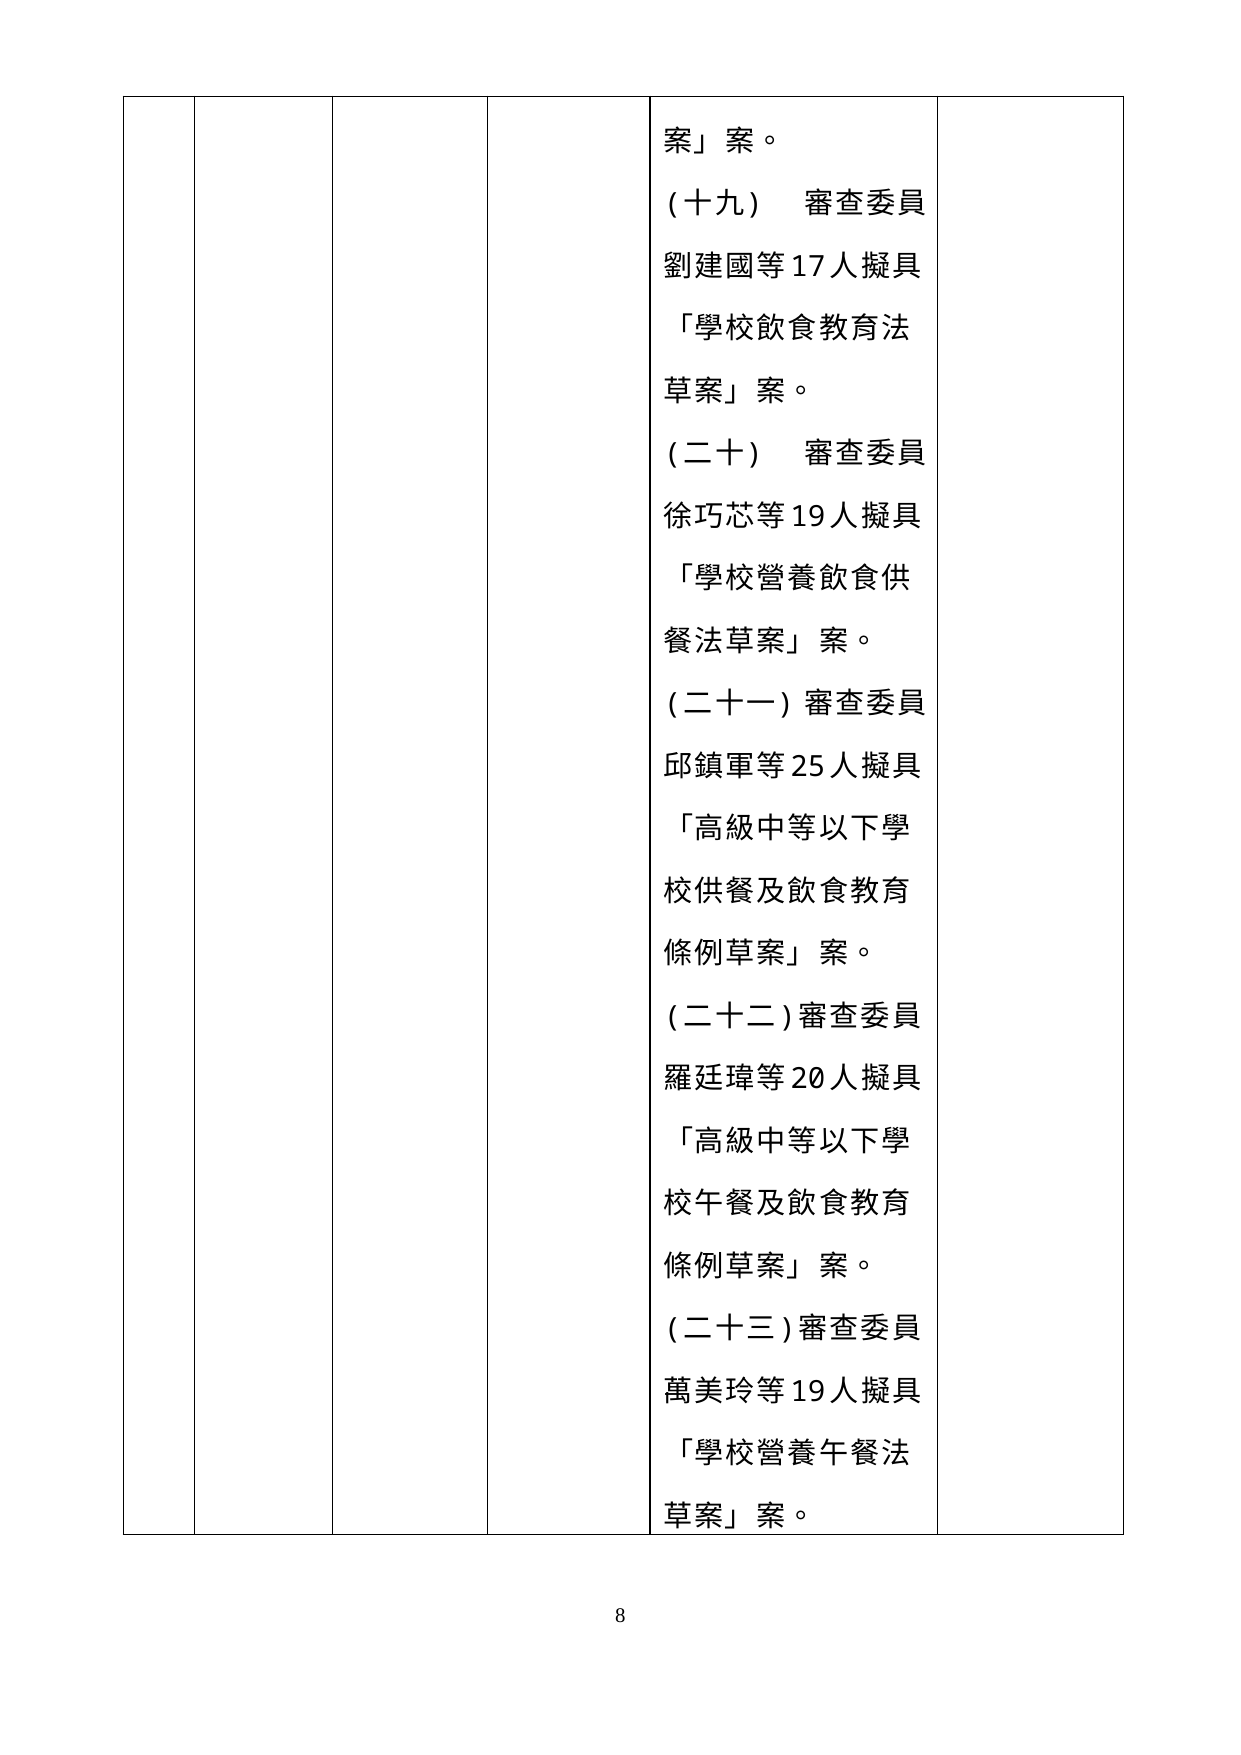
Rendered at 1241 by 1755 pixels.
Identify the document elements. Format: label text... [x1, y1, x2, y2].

table_cell [333, 97, 487, 1534]
table_cell 案」案。 (十九) 審查委員劉建國等17人擬具「學校飲食教育法草案」案。 (二十) 審查委員徐巧芯等19人擬具「學校營養飲食供餐法草案」案。 (二十一) 審查委員邱鎮軍等25人擬具「高級中等以下學校供餐及飲食教育條例草案」案。 (二十二)審查委員羅廷瑋等20人擬具「高級中等以下學校午餐及飲食教育條例草案」案。 (二十三)審查委員萬美玲等19人擬具「學校營養午餐法草案」案。 [651, 97, 937, 1534]
table_cell [938, 97, 1123, 1534]
table_cell [124, 97, 194, 1534]
table_cell [488, 97, 649, 1534]
table_cell [195, 97, 332, 1534]
